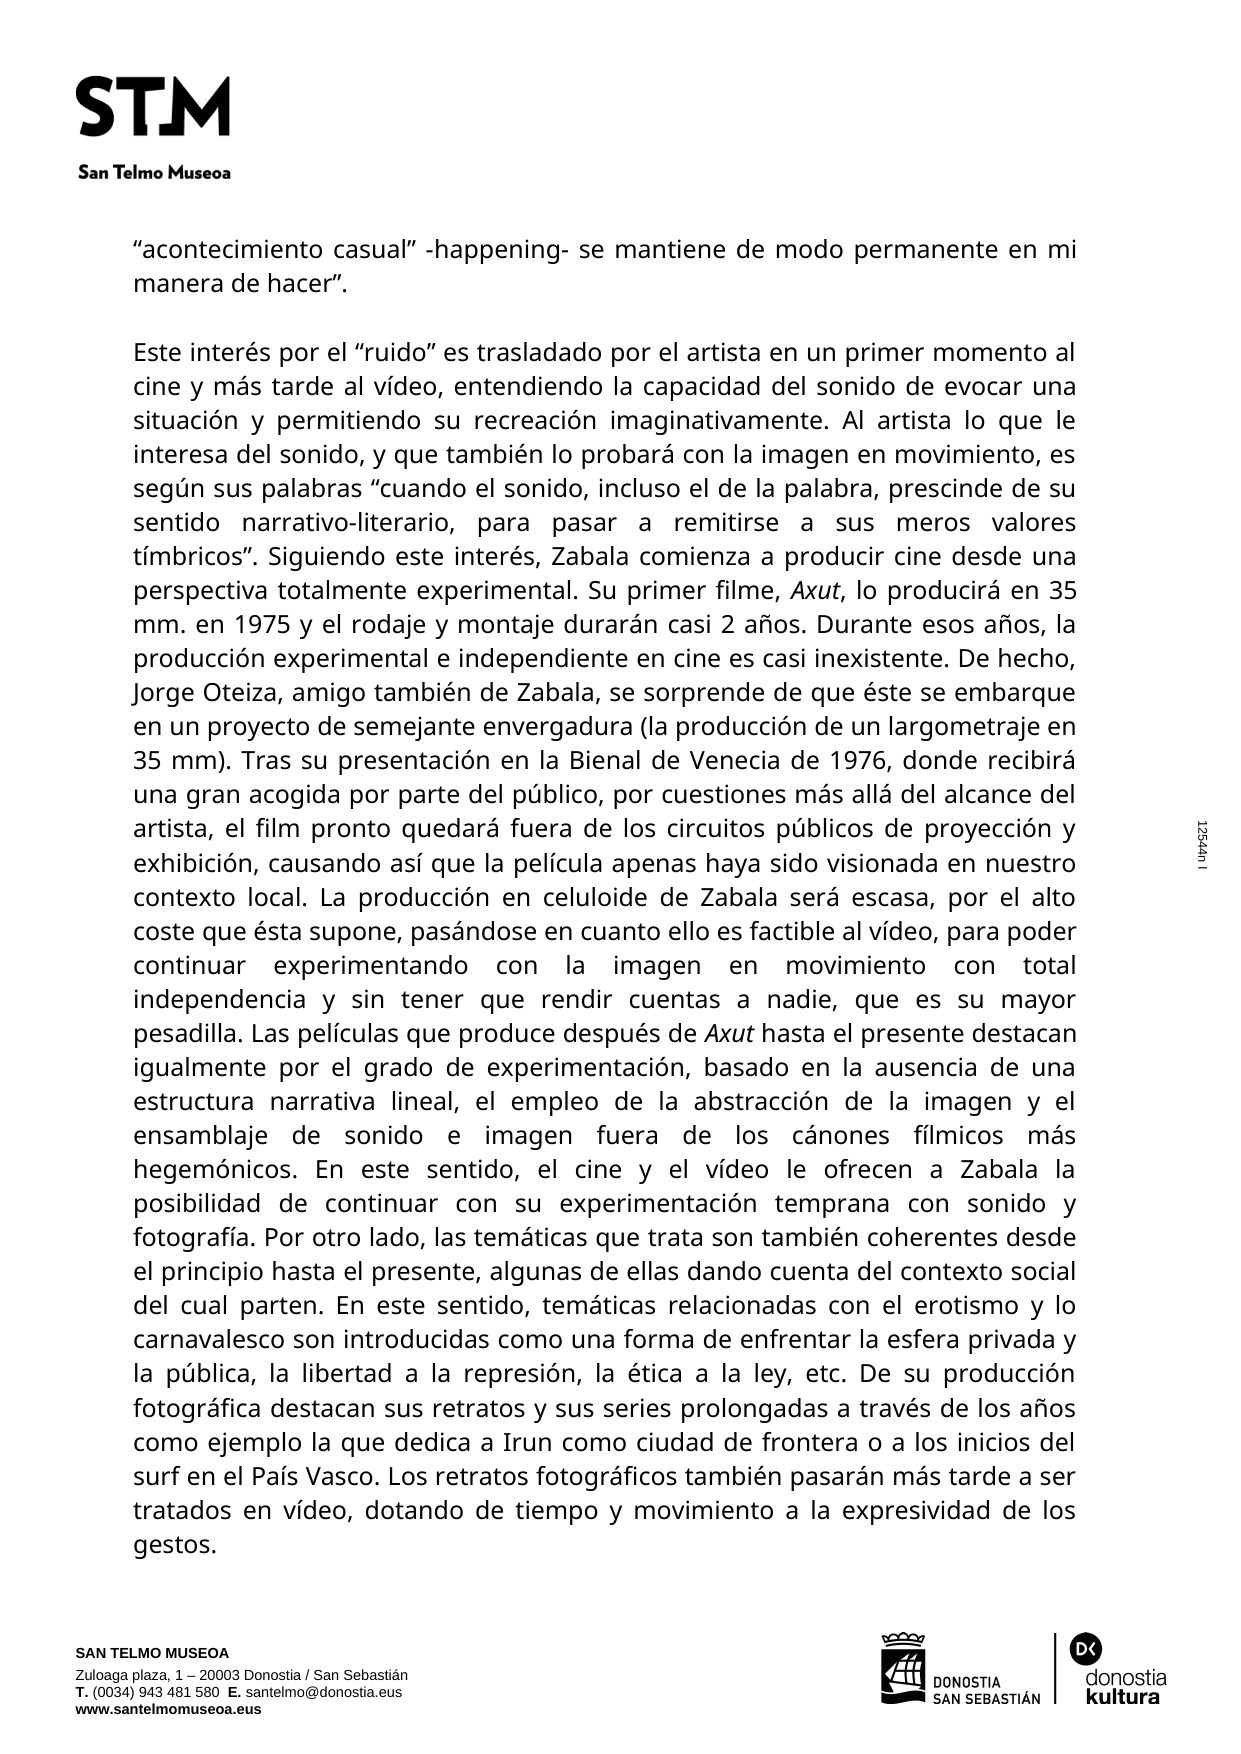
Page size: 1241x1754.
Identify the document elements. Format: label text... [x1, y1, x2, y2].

text “acontecimiento casual” -happening- se mantiene de modo permanente en mi manera de hacer”. [133, 232, 1078, 300]
picture [881, 1632, 1167, 1704]
text Este interés por el “ruido” es trasladado por el artista en un primer momento al cine y más tarde al vídeo, entendiendo la capacidad del sonido de evocar una situación y permitiendo su recreación imaginativamente. Al artista lo que le interesa del sonido, y que también lo probará con la imagen en movimiento, es según sus palabras “cuando el sonido, incluso el de la palabra, prescinde de su sentido narrativo-literario, para pasar a remitirse a sus meros valores tímbricos”. Siguiendo este interés, Zabala comienza a producir cine desde una perspectiva totalmente experimental. Su primer filme, Axut, lo producirá en 35 mm. en 1975 y el rodaje y montaje durarán casi 2 años. Durante esos años, la producción experimental e independiente en cine es casi inexistente. De hecho, Jorge Oteiza, amigo también de Zabala, se sorprende de que éste se embarque en un proyecto de semejante envergadura (la producción de un largometraje en 35 mm). Tras su presentación en la Bienal de Venecia de 1976, donde recibirá una gran acogida por parte del público, por cuestiones más allá del alcance del artista, el film pronto quedará fuera de los circuitos públicos de proyección y exhibición, causando así que la película apenas haya sido visionada en nuestro contexto local. La producción en celuloide de Zabala será escasa, por el alto coste que ésta supone, pasándose en cuanto ello es factible al vídeo, para poder continuar experimentando con la imagen en movimiento con total independencia y sin tener que rendir cuentas a nadie, que es su mayor pesadilla. Las películas que produce después de Axut hasta el presente destacan igualmente por el grado de experimentación, basado en la ausencia de una estructura narrativa lineal, el empleo de la abstracción de la imagen y el ensamblaje de sonido e imagen fuera de los cánones fílmicos más hegemónicos. En este sentido, el cine y el vídeo le ofrecen a Zabala la posibilidad de continuar con su experimentación temprana con sonido y fotografía. Por otro lado, las temáticas que trata son también coherentes desde el principio hasta el presente, algunas de ellas dando cuenta del contexto social del cual parten. En este sentido, temáticas relacionadas con el erotismo y lo carnavalesco son introducidas como una forma de enfrentar la esfera privada y la pública, la libertad a la represión, la ética a la ley, etc. De su producción fotográfica destacan sus retratos y sus series prolongadas a través de los años como ejemplo la que dedica a Irun como ciudad de frontera o a los inicios del surf en el País Vasco. Los retratos fotográficos también pasarán más tarde a ser tratados en vídeo, dotando de tiempo y movimiento a la expresividad de los gestos. [133, 334, 1078, 1561]
picture [75, 73, 234, 182]
